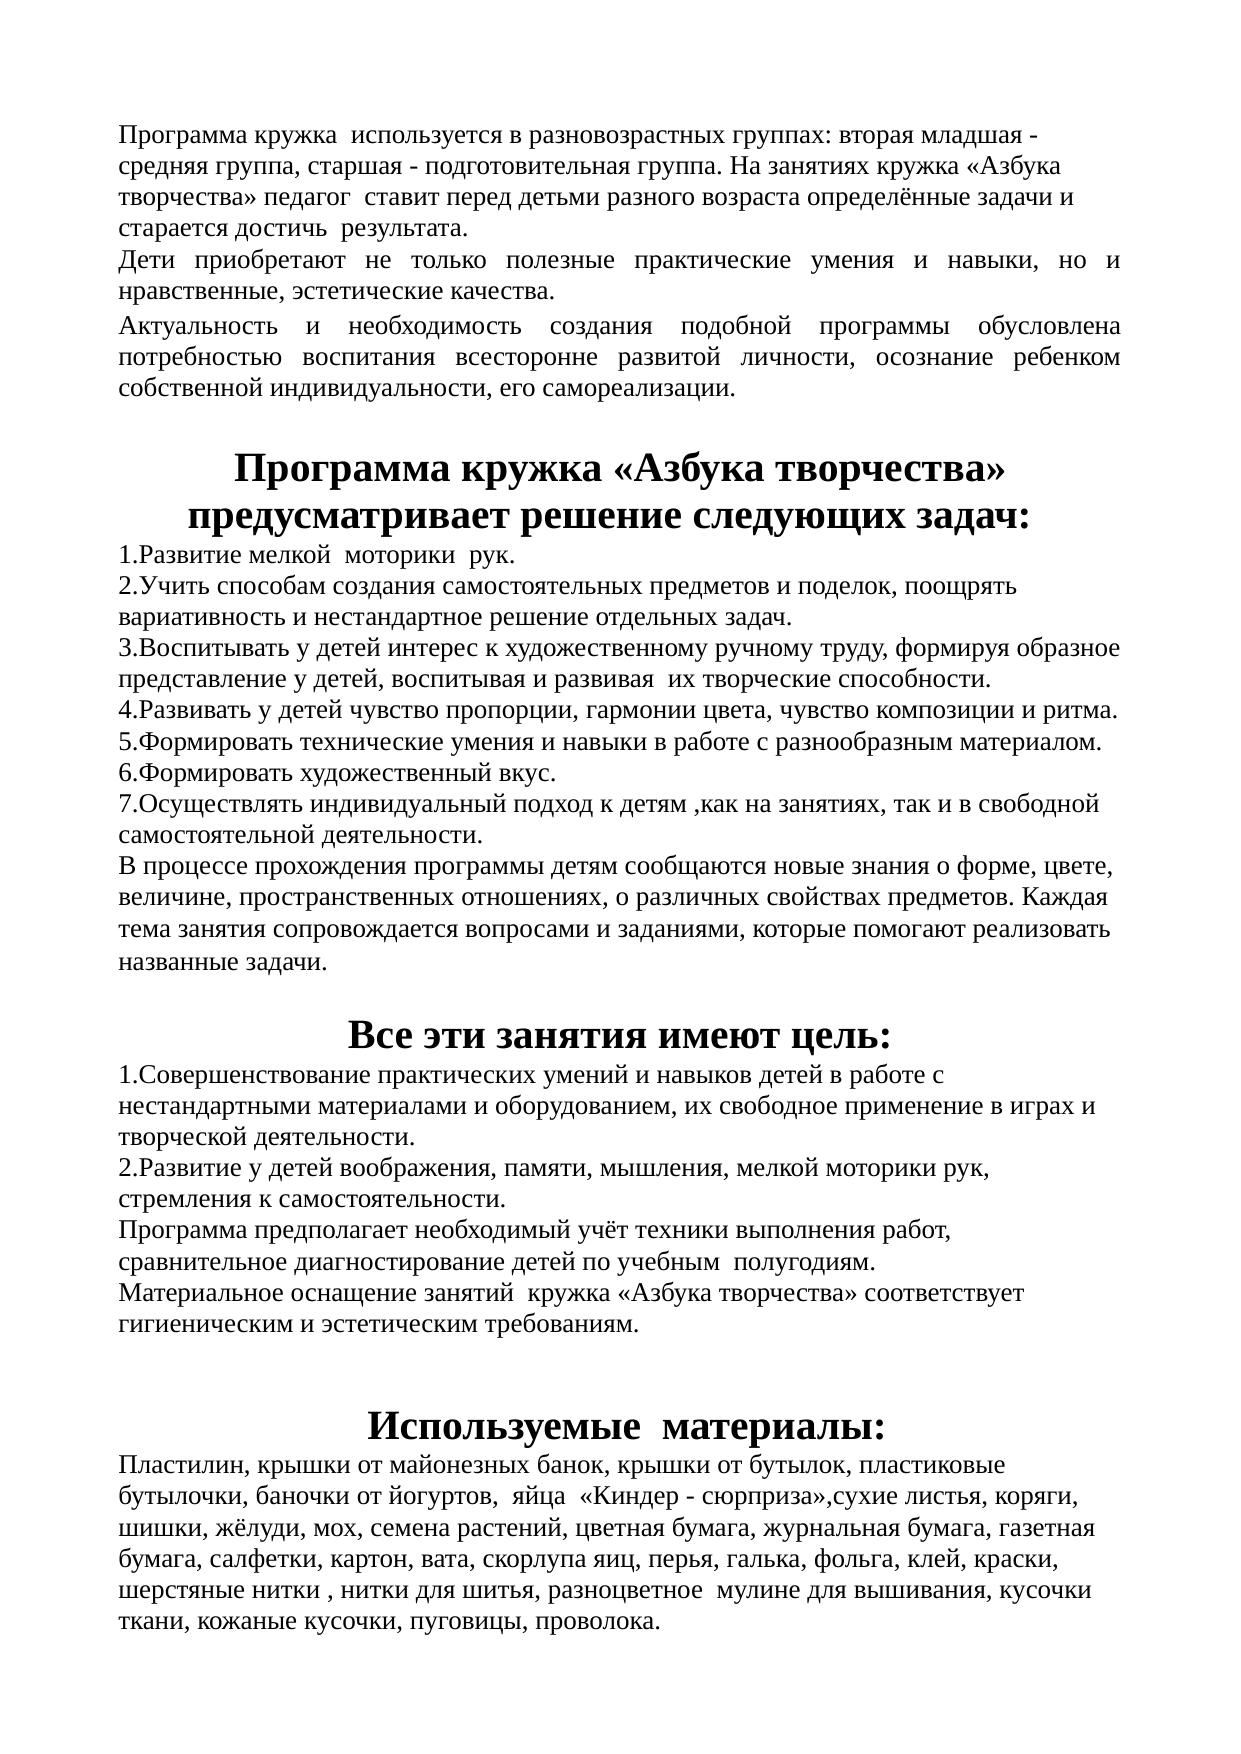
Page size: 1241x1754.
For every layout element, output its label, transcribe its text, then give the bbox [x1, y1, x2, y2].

text 3.Воспитывать у детей интерес к художественному ручному труду, формируя образное представление у детей, воспитывая и развивая их творческие способности. [118, 631, 1122, 694]
text 7.Осуществлять индивидуальный подход к детям ,как на занятиях, так и в свободной самостоятельной деятельности. [118, 787, 1122, 849]
text 5.Формировать технические умения и навыки в работе с разнообразным материалом. [118, 725, 1122, 756]
text Программа кружка используется в разновозрастных группах: вторая младшая - средняя группа, старшая - подготовительная группа. На занятиях кружка «Азбука творчества» педагог ставит перед детьми разного возраста определённые задачи и старается достичь результата. [118, 118, 1122, 243]
text Актуальность и необходимость создания подобной программы обусловлена потребностью воспитания всесторонне развитой личности, осознание ребенком собственной индивидуальности, его самореализации. [118, 309, 1122, 403]
text В процессе прохождения программы детям сообщаются новые знания о форме, цвете, величине, пространственных отношениях, о различных свойствах предметов. Каждая тема занятия сопровождается вопросами и заданиями, которые помогают реализовать названные задачи. [118, 849, 1122, 976]
text 6.Формировать художественный вкус. [118, 756, 1122, 787]
text Пластилин, крышки от майонезных банок, крышки от бутылок, пластиковые бутылочки, баночки от йогуртов, яйца «Киндер - сюрприза»,сухие листья, коряги, шишки, жёлуди, мох, семена растений, цветная бумага, журнальная бумага, газетная бумага, салфетки, картон, вата, скорлупа яиц, перья, галька, фольга, клей, краски, шерстяные нитки , нитки для шитья, разноцветное мулине для вышивания, кусочки ткани, кожаные кусочки, пуговицы, проволока. [118, 1448, 1122, 1635]
text 2.Развитие у детей воображения, памяти, мышления, мелкой моторики рук, стремления к самостоятельности. [118, 1151, 1122, 1213]
text Дети приобретают не только полезные практические умения и навыки, но и нравственные, эстетические качества. [118, 243, 1122, 305]
text 2.Учить способам создания самостоятельных предметов и поделок, поощрять вариативность и нестандартное решение отдельных задач. [118, 569, 1122, 631]
text Все эти занятия имеют цель: [118, 1010, 1122, 1058]
text 1.Развитие мелкой моторики рук. [118, 538, 1122, 569]
text Программа кружка «Азбука творчества» предусматривает решение следующих задач: [118, 442, 1122, 538]
text 1.Совершенствование практических умений и навыков детей в работе с нестандартными материалами и оборудованием, их свободное применение в играх и творческой деятельности. [118, 1058, 1122, 1151]
text Программа предполагает необходимый учёт техники выполнения работ, сравнительное диагностирование детей по учебным полугодиям. Материальное оснащение занятий кружка «Азбука творчества» соответствует гигиеническим и эстетическим требованиям. [118, 1213, 1122, 1338]
text 4.Развивать у детей чувство пропорции, гармонии цвета, чувство композиции и ритма. [118, 694, 1122, 725]
text Используемые материалы: [118, 1400, 1122, 1448]
